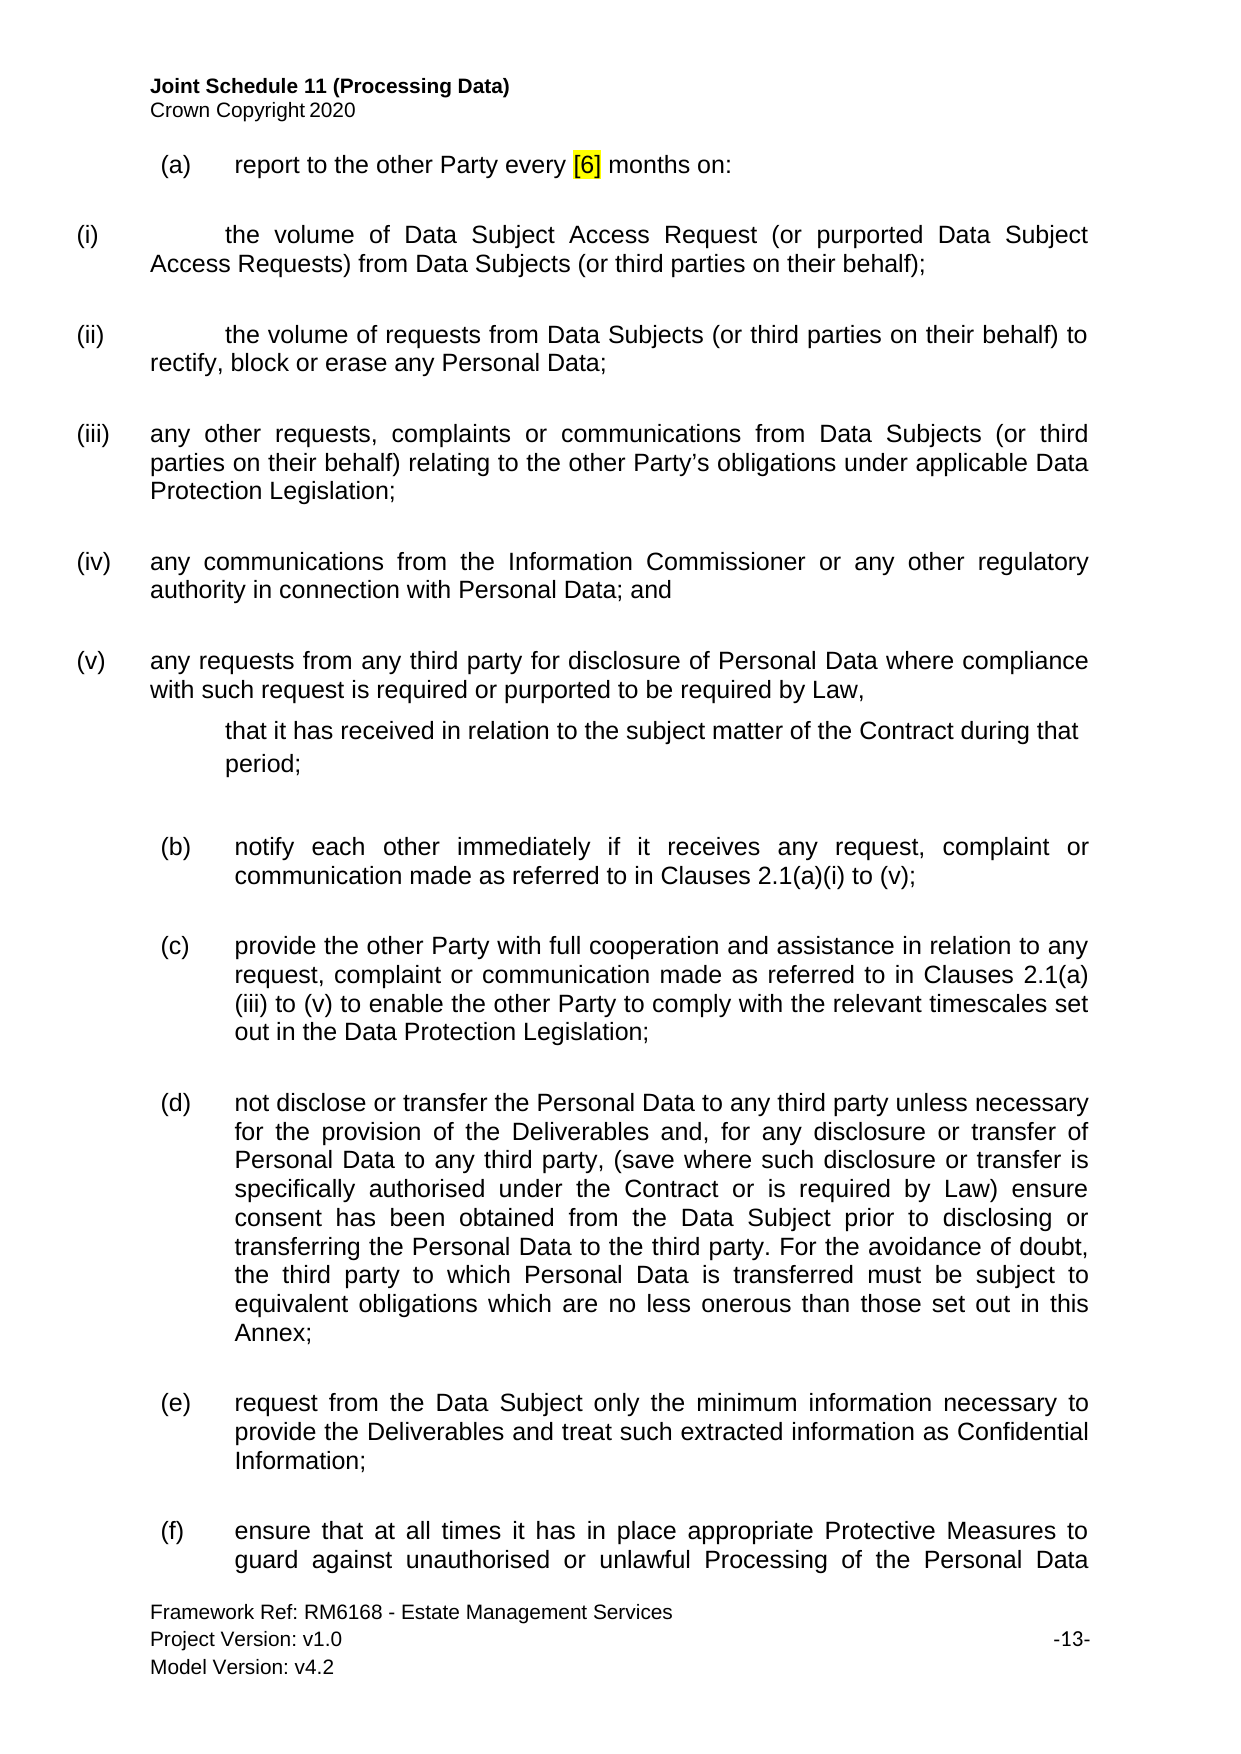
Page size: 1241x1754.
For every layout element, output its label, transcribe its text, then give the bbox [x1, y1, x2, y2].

list any communications from the Information Commissioner or any other regulatory authority in connection with Personal Data; and [76, 547, 1090, 604]
list notify each other immediately if it receives any request, complaint or communication made as referred to in Clauses 2.1(a)(i) to (v); [160, 832, 1090, 889]
list any requests from any third party for disclosure of Personal Data where compliance with such request is required or purported to be required by Law, [76, 646, 1090, 703]
list ensure that at all times it has in place appropriate Protective Measures to guard against unauthorised or unlawful Processing of the Personal Data [160, 1516, 1090, 1573]
list provide the other Party with full cooperation and assistance in relation to any request, complaint or communication made as referred to in Clauses 2.1(a)(iii) to (v) to enable the other Party to comply with the relevant timescales set out in the Data Protection Legislation; [160, 931, 1090, 1046]
list report to the other Party every [6] months on: [160, 150, 1090, 179]
text that it has received in relation to the subject matter of the Contract during that period; [225, 716, 1090, 778]
list not disclose or transfer the Personal Data to any third party unless necessary for the provision of the Deliverables and, for any disclosure or transfer of Personal Data to any third party, (save where such disclosure or transfer is specifically authorised under the Contract or is required by Law) ensure consent has been obtained from the Data Subject prior to disclosing or transferring the Personal Data to the third party. For the avoidance of doubt, the third party to which Personal Data is transferred must be subject to equivalent obligations which are no less onerous than those set out in this Annex; [160, 1088, 1090, 1346]
list request from the Data Subject only the minimum information necessary to provide the Deliverables and treat such extracted information as Confidential Information; [160, 1388, 1090, 1474]
list the volume of requests from Data Subjects (or third parties on their behalf) to rectify, block or erase any Personal Data; [76, 319, 1090, 377]
list the volume of Data Subject Access Request (or purported Data Subject Access Requests) from Data Subjects (or third parties on their behalf); [76, 220, 1090, 278]
list any other requests, complaints or communications from Data Subjects (or third parties on their behalf) relating to the other Party’s obligations under applicable Data Protection Legislation; [76, 419, 1090, 505]
